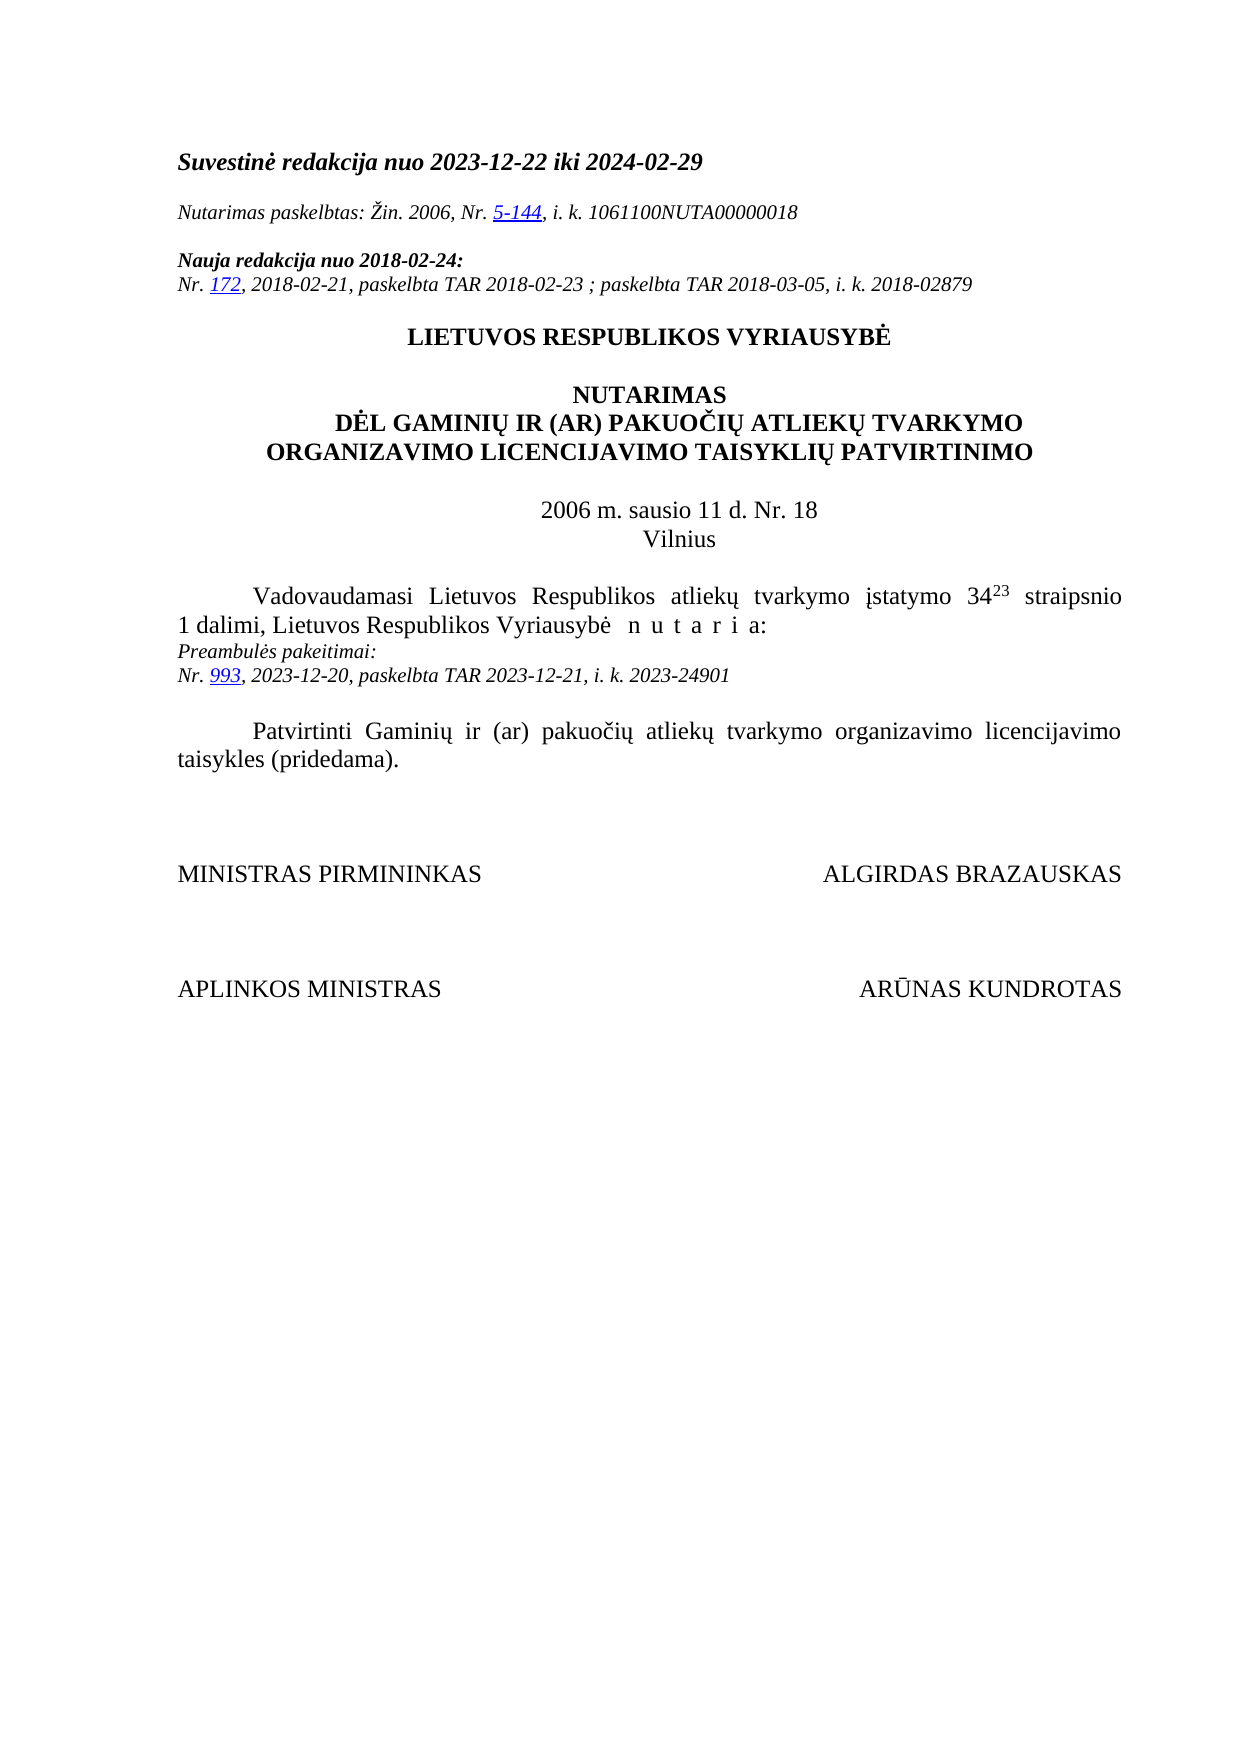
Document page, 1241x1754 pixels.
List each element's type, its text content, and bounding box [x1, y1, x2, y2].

text Preambulės pakeitimai: [177, 639, 1122, 663]
text Nauja redakcija nuo 2018-02-24: [177, 248, 1122, 272]
text LIETUVOS RESPUBLIKOS VYRIAUSYBĖ [177, 322, 1122, 351]
text Nr. 993, 2023-12-20, paskelbta TAR 2023-12-21, i. k. 2023-24901 [177, 663, 1122, 687]
text Suvestinė redakcija nuo 2023-12-22 iki 2024-02-29 [177, 147, 1122, 176]
text Vadovaudamasi Lietuvos Respublikos atliekų tvarkymo įstatymo 3423 straipsnio 1 dalimi, Lietuvos Respublikos Vyriausybė nutaria: [177, 581, 1122, 639]
text NUTARIMAS [177, 380, 1122, 408]
text Aplinkos ministras Arūnas Kundrotas [177, 974, 1122, 1003]
text Vilnius [177, 524, 1122, 553]
text Ministras Pirmininkas Algirdas Brazauskas [177, 859, 1122, 888]
text DĖL GAMINIŲ IR (AR) PAKUOČIŲ ATLIEKŲ TVARKYMO ORGANIZAVIMO LICENCIJAVIMO TAISYKLIŲ PATVIRTINIMO [177, 408, 1122, 466]
text Patvirtinti Gaminių ir (ar) pakuočių atliekų tvarkymo organizavimo licencijavimo taisykles (pridedama). [177, 716, 1122, 773]
text Nr. 172, 2018-02-21, paskelbta TAR 2018-02-23 ; paskelbta TAR 2018-03-05, i. k. 2018-02879 [177, 272, 1122, 296]
text 2006 m. sausio 11 d. Nr. 18 [177, 495, 1122, 524]
text Nutarimas paskelbtas: Žin. 2006, Nr. 5-144, i. k. 1061100NUTA00000018 [177, 200, 1122, 224]
